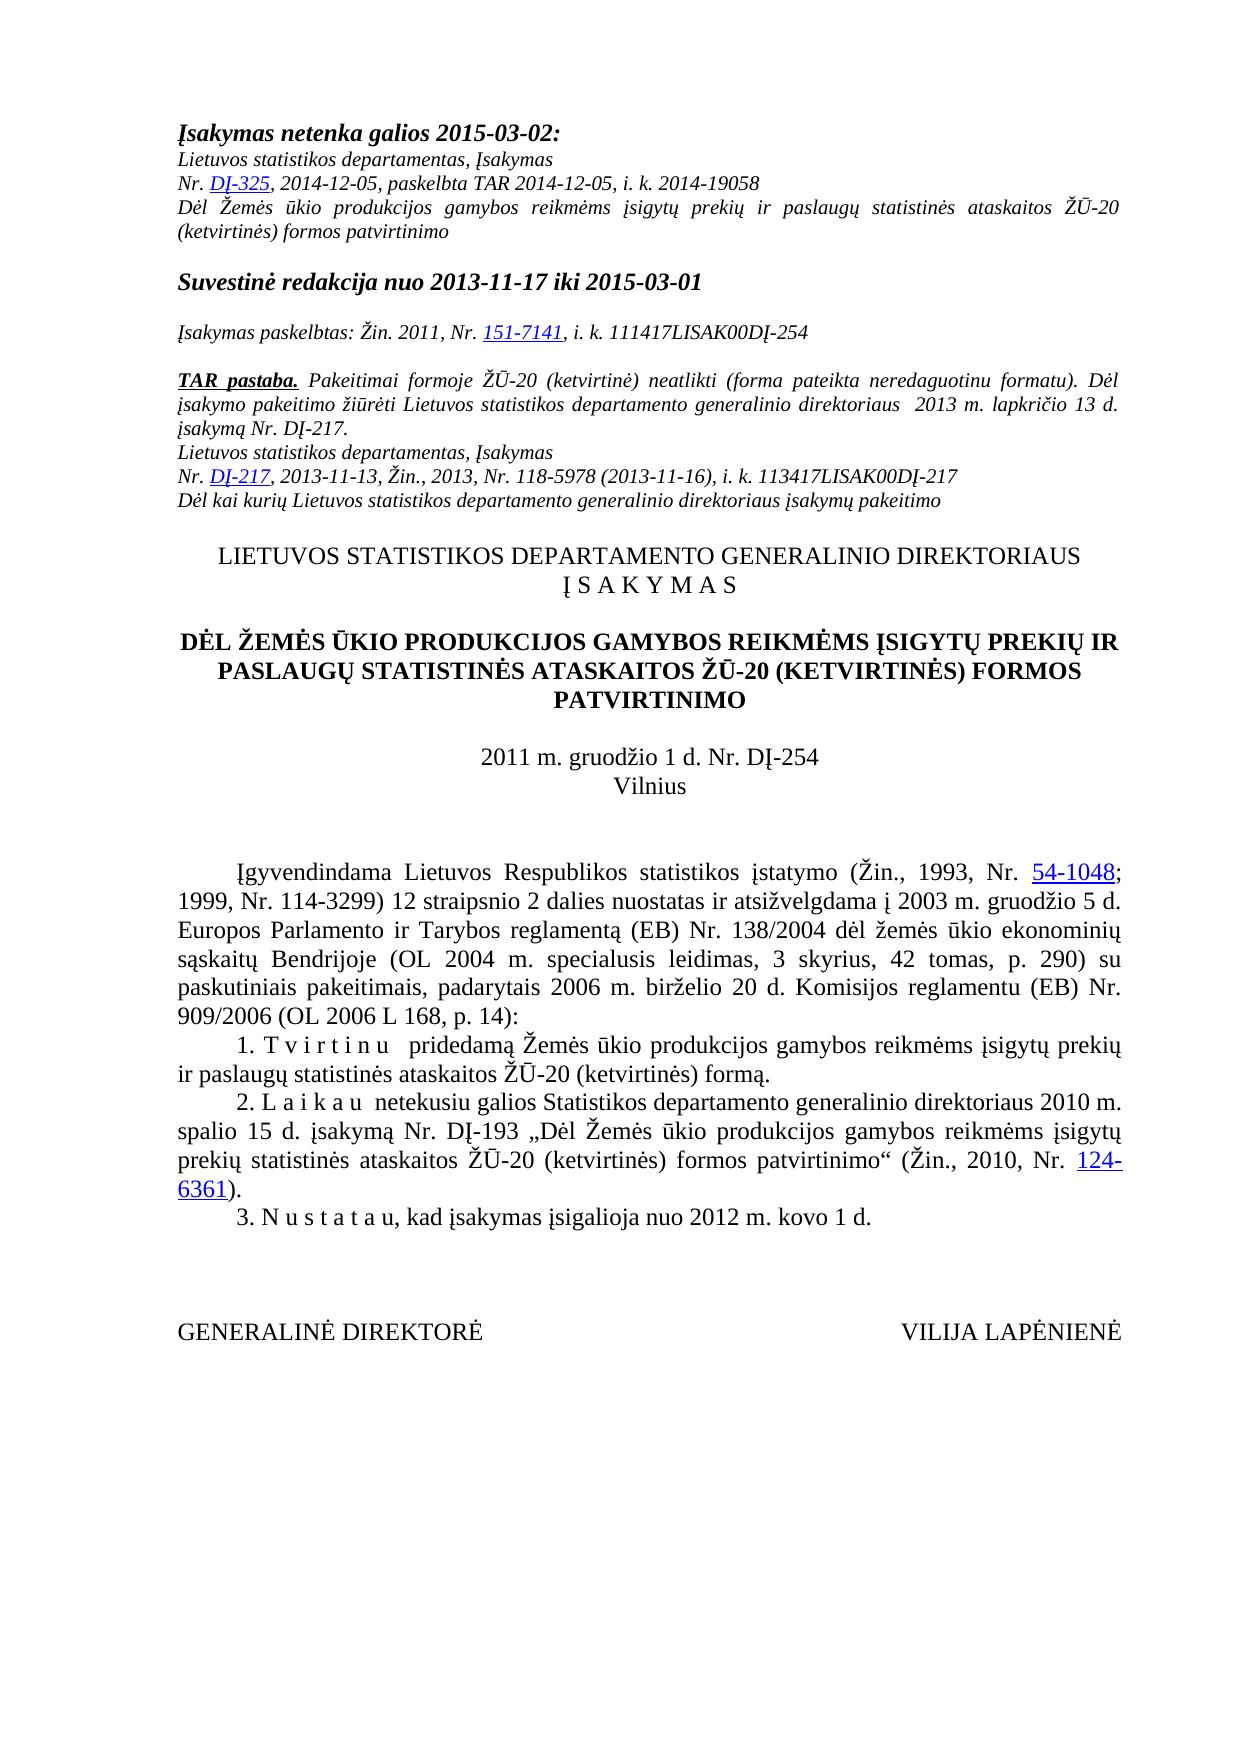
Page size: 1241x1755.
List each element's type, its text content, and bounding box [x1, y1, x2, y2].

text Įsakymas netenka galios 2015-03-02: [177, 118, 1122, 147]
text Įsakymas paskelbtas: Žin. 2011, Nr. 151-7141, i. k. 111417LISAK00DĮ-254 [177, 320, 1122, 344]
text Dėl Žemės ūkio produkcijos gamybos reikmėms įsigytų prekių ir paslaugų statistinės ataskaitos ŽŪ-20 (ketvirtinės) formos patvirtinimo [177, 195, 1122, 243]
text Lietuvos statistikos departamentas, Įsakymas [177, 147, 1122, 171]
text 1. Tvirtinu pridedamą Žemės ūkio produkcijos gamybos reikmėms įsigytų prekių ir paslaugų statistinės ataskaitos ŽŪ-20 (ketvirtinės) formą. [177, 1030, 1122, 1087]
text Dėl kai kurių Lietuvos statistikos departamento generalinio direktoriaus įsakymų pakeitimo [177, 488, 1122, 512]
text Nr. DĮ-325, 2014-12-05, paskelbta TAR 2014-12-05, i. k. 2014-19058 [177, 171, 1122, 195]
text DĖL ŽEMĖS ŪKIO PRODUKCIJOS GAMYBOS REIKMĖMS ĮSIGYTŲ PREKIŲ IR PASLAUGŲ STATISTINĖS ATASKAITOS ŽŪ-20 (KETVIRTINĖS) FORMOS PATVIRTINIMO [177, 627, 1122, 714]
text Lietuvos statistikos departamentas, Įsakymas [177, 440, 1122, 464]
text 2. Laikau netekusiu galios Statistikos departamento generalinio direktoriaus 2010 m. spalio 15 d. įsakymą Nr. DĮ-193 „Dėl Žemės ūkio produkcijos gamybos reikmėms įsigytų prekių statistinės ataskaitos ŽŪ-20 (ketvirtinės) formos patvirtinimo“ (Žin., 2010, Nr. 124-6361). [177, 1087, 1122, 1202]
text LIETUVOS STATISTIKOS DEPARTAMENTO GENERALINIO DIREKTORIAUS [177, 541, 1122, 570]
text TAR pastaba. Pakeitimai formoje ŽŪ-20 (ketvirtinė) neatlikti (forma pateikta neredaguotinu formatu). Dėl įsakymo pakeitimo žiūrėti Lietuvos statistikos departamento generalinio direktoriaus 2013 m. lapkričio 13 d. įsakymą Nr. DĮ-217. [177, 368, 1122, 440]
text Suvestinė redakcija nuo 2013-11-17 iki 2015-03-01 [177, 267, 1122, 296]
text Vilnius [177, 771, 1122, 800]
text Generalinė direktorė Vilija Lapėnienė [177, 1317, 1122, 1346]
text ĮSAKYMAS [177, 570, 1122, 599]
text 3. Nustatau, kad įsakymas įsigalioja nuo 2012 m. kovo 1 d. [177, 1202, 1122, 1231]
text Įgyvendindama Lietuvos Respublikos statistikos įstatymo (Žin., 1993, Nr. 54-1048; 1999, Nr. 114-3299) 12 straipsnio 2 dalies nuostatas ir atsižvelgdama į 2003 m. gruodžio 5 d. Europos Parlamento ir Tarybos reglamentą (EB) Nr. 138/2004 dėl žemės ūkio ekonominių sąskaitų Bendrijoje (OL 2004 m. specialusis leidimas, 3 skyrius, 42 tomas, p. 290) su paskutiniais pakeitimais, padarytais 2006 m. birželio 20 d. Komisijos reglamentu (EB) Nr. 909/2006 (OL 2006 L 168, p. 14): [177, 857, 1122, 1030]
text 2011 m. gruodžio 1 d. Nr. DĮ-254 [177, 742, 1122, 771]
text Nr. DĮ-217, 2013-11-13, Žin., 2013, Nr. 118-5978 (2013-11-16), i. k. 113417LISAK00DĮ-217 [177, 464, 1122, 488]
